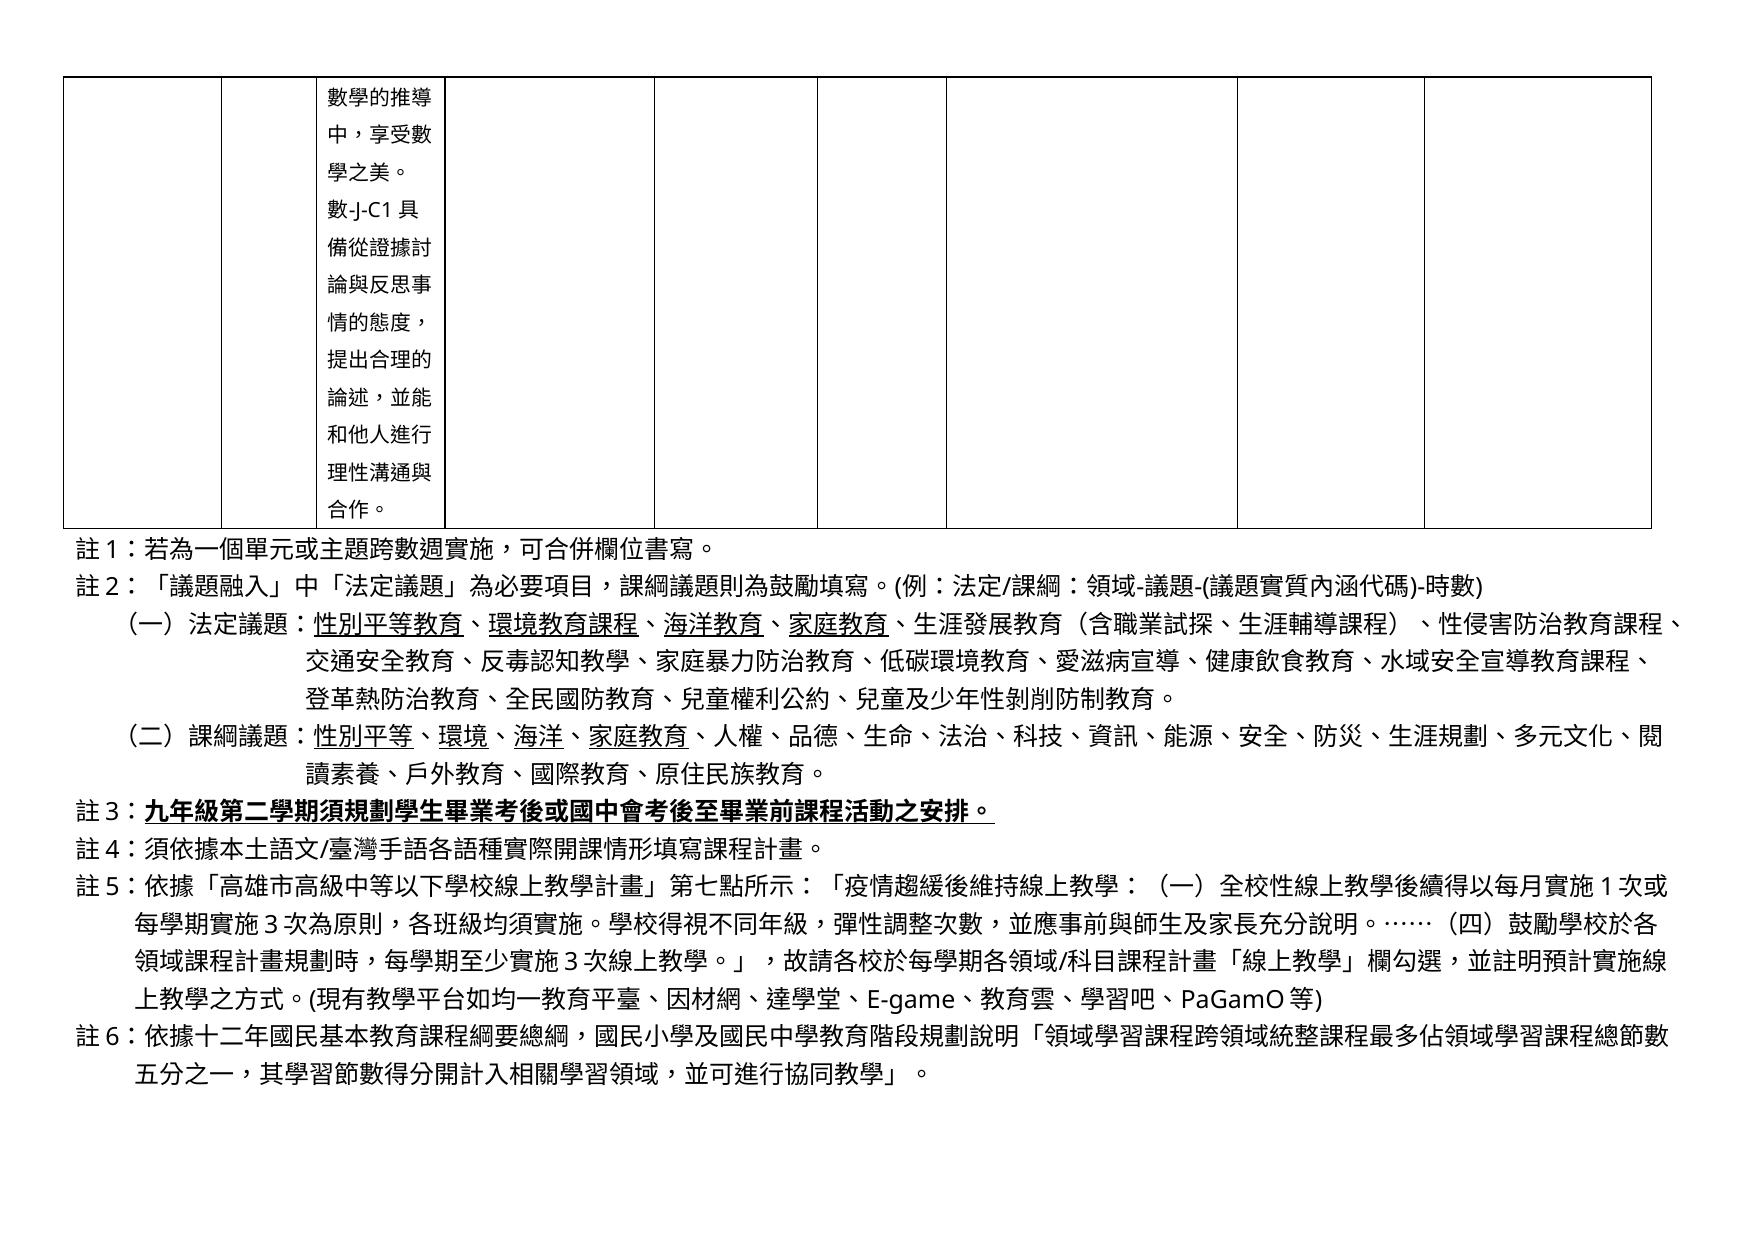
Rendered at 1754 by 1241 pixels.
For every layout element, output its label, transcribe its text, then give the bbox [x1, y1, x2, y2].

table_cell 數學的推導中，享受數學之美。 數-J-C1 具備從證據討論與反思事情的態度，提出合理的論述，並能和他人進行理性溝通與合作。 [317, 78, 444, 527]
table_cell [1425, 78, 1651, 527]
text 註1：若為一個單元或主題跨數週實施，可合併欄位書寫。 [75, 528, 1679, 566]
text 註6：依據十二年國民基本教育課程綱要總綱，國民小學及國民中學教育階段規劃說明「領域學習課程跨領域統整課程最多佔領域學習課程總節數五分之一，其學習節數得分開計入相關學習領域，並可進行協同教學」。 [75, 1016, 1679, 1091]
table_cell [222, 78, 316, 527]
text （二）課綱議題：性別平等、環境、海洋、家庭教育、人權、品德、生命、法治、科技、資訊、能源、安全、防災、生涯規劃、多元文化、閱讀素養、戶外教育、國際教育、原住民族教育。 [113, 716, 1679, 791]
table_cell [446, 78, 654, 527]
text 註3：九年級第二學期須規劃學生畢業考後或國中會考後至畢業前課程活動之安排。 [75, 791, 1679, 828]
text 註5：依據「高雄市高級中等以下學校線上教學計畫」第七點所示：「疫情趨緩後維持線上教學：（一）全校性線上教學後續得以每月實施1次或每學期實施3次為原則，各班級均須實施。學校得視不同年級，彈性調整次數，並應事前與師生及家長充分說明。……（四）鼓勵學校於各領域課程計畫規劃時，每學期至少實施3次線上教學。」，故請各校於每學期各領域/科目課程計畫「線上教學」欄勾選，並註明預計實施線上教學之方式。(現有教學平台如均一教育平臺、因材網、達學堂、E-game、教育雲、學習吧、PaGamO等) [75, 866, 1679, 1016]
text 註2：「議題融入」中「法定議題」為必要項目，課綱議題則為鼓勵填寫。(例：法定/課綱：領域-議題-(議題實質內涵代碼)-時數) [75, 566, 1679, 603]
table_cell [1238, 78, 1424, 527]
table_cell [947, 78, 1237, 527]
table_cell [64, 78, 221, 527]
table_cell [655, 78, 817, 527]
table_cell [818, 78, 946, 527]
text （一）法定議題：性別平等教育、環境教育課程、海洋教育、家庭教育、生涯發展教育（含職業試探、生涯輔導課程）、性侵害防治教育課程、交通安全教育、反毒認知教學、家庭暴力防治教育、低碳環境教育、愛滋病宣導、健康飲食教育、水域安全宣導教育課程、登革熱防治教育、全民國防教育、兒童權利公約、兒童及少年性剝削防制教育。 [113, 603, 1679, 716]
text 註4：須依據本土語文/臺灣手語各語種實際開課情形填寫課程計畫。 [75, 828, 1679, 866]
